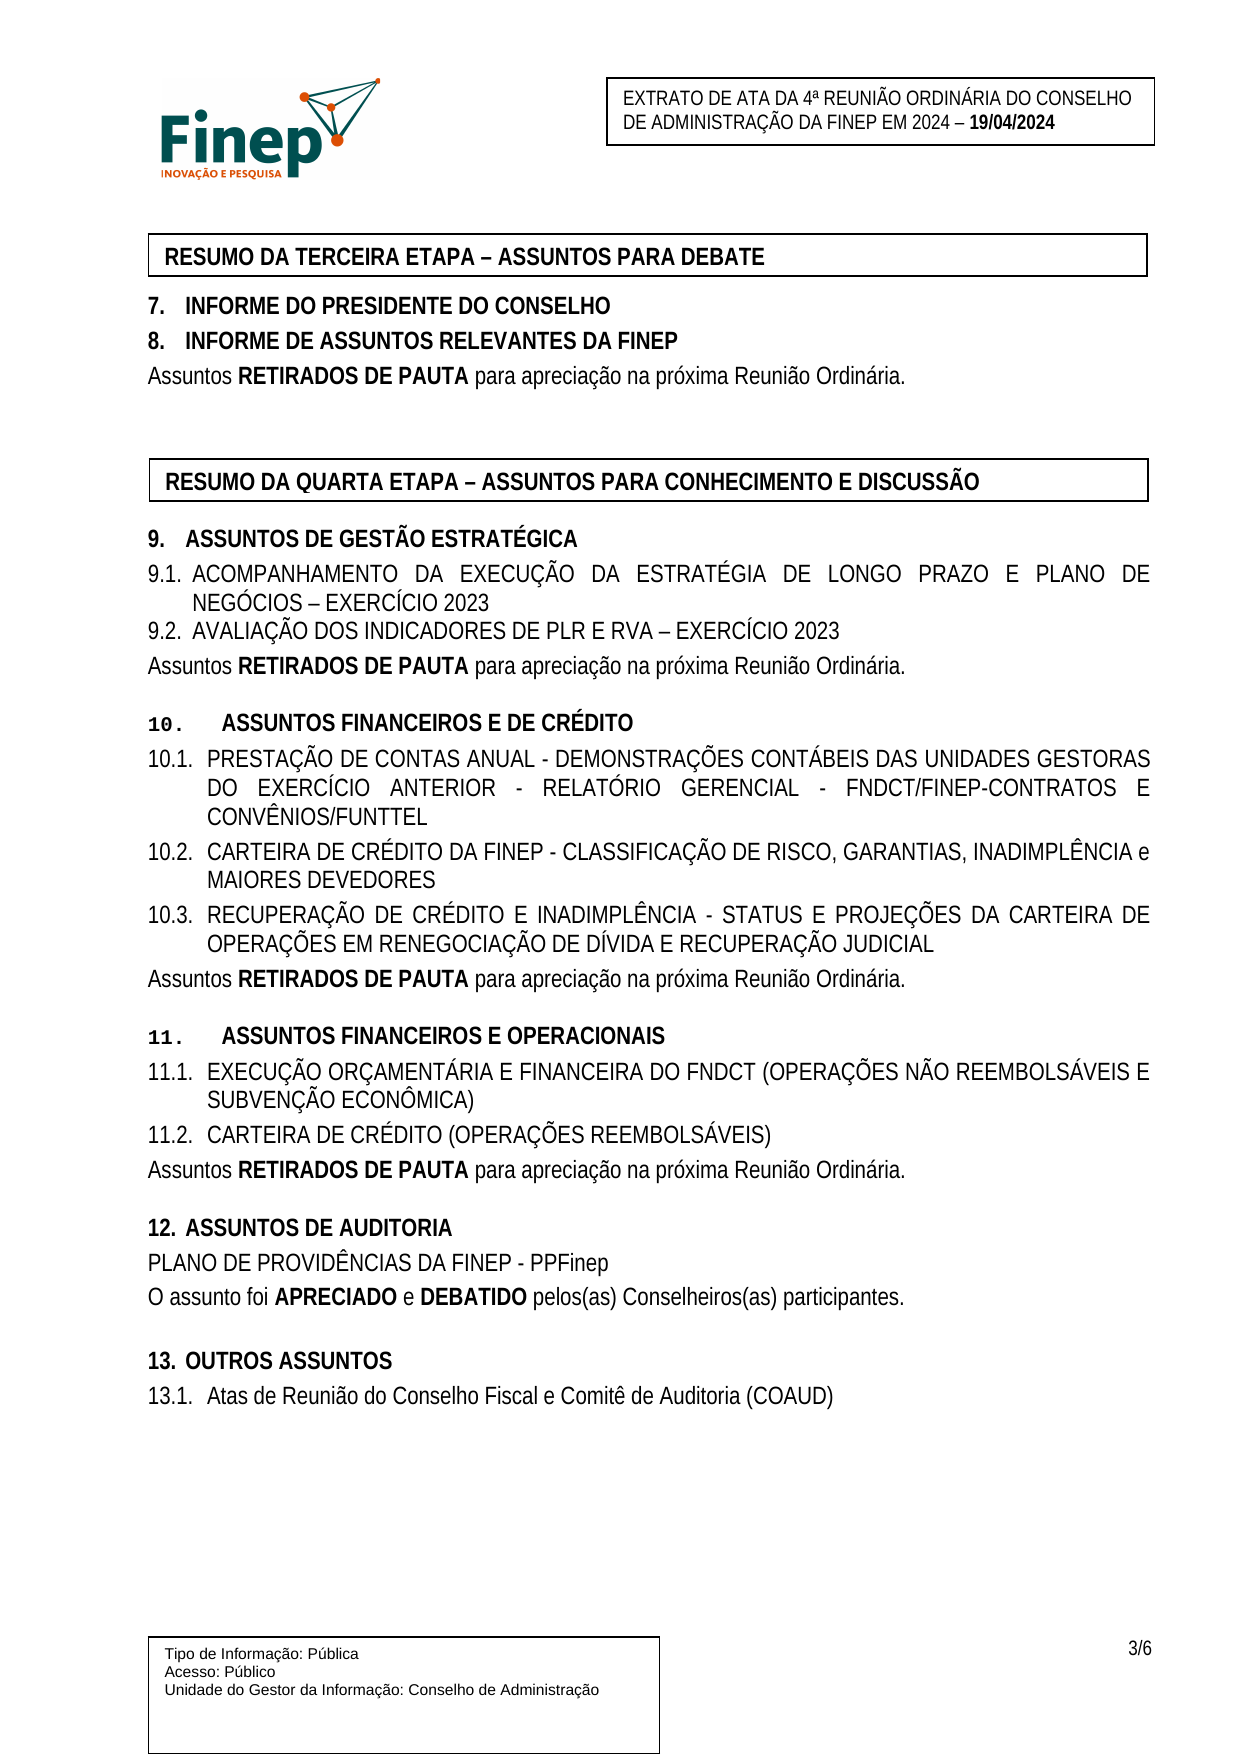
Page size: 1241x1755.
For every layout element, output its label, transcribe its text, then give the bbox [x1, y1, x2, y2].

list OUTROS ASSUNTOS [148, 1346, 1152, 1374]
text RESUMO DA QUARTA ETAPA – ASSUNTOS PARA CONHECIMENTO E DISCUSSÃO [165, 467, 1132, 493]
text PLANO DE PROVIDÊNCIAS DA FINEP - PPFinep [148, 1247, 1152, 1276]
list Atas de Reunião do Conselho Fiscal e Comitê de Auditoria (COAUD) [148, 1381, 1152, 1409]
text RESUMO DA TERCEIRA ETAPA – ASSUNTOS PARA DEBATE [164, 242, 1131, 268]
list RECUPERAÇÃO DE CRÉDITO E INADIMPLÊNCIA - STATUS E PROJEÇÕES DA CARTEIRA DE OPERAÇÕES EM RENEGOCIAÇÃO DE DÍVIDA E RECUPERAÇÃO JUDICIAL [148, 900, 1152, 957]
list ASSUNTOS FINANCEIROS E DE CRÉDITO [148, 708, 1152, 738]
list CARTEIRA DE CRÉDITO DA FINEP - CLASSIFICAÇÃO DE RISCO, GARANTIAS, INADIMPLÊNCIA e MAIORES DEVEDORES [148, 837, 1152, 894]
text O assunto foi APRECIADO e DEBATIDO pelos(as) Conselheiros(as) participantes. [148, 1282, 1152, 1311]
text Assuntos RETIRADOS DE PAUTA para apreciação na próxima Reunião Ordinária. [148, 361, 1152, 389]
list PRESTAÇÃO DE CONTAS ANUAL - DEMONSTRAÇÕES CONTÁBEIS DAS UNIDADES GESTORAS DO EXERCÍCIO ANTERIOR - RELATÓRIO GERENCIAL - FNDCT/FINEP-CONTRATOS E CONVÊNIOS/FUNTTEL [148, 744, 1152, 830]
list ASSUNTOS FINANCEIROS E OPERACIONAIS [148, 1021, 1152, 1051]
list CARTEIRA DE CRÉDITO (OPERAÇÕES REEMBOLSÁVEIS) [148, 1120, 1152, 1149]
list ASSUNTOS DE GESTÃO ESTRATÉGICA [148, 524, 1152, 553]
list INFORME DE ASSUNTOS RELEVANTES DA FINEP [148, 326, 1152, 354]
text Assuntos RETIRADOS DE PAUTA para apreciação na próxima Reunião Ordinária. [148, 964, 1152, 992]
list ACOMPANHAMENTO DA EXECUÇÃO DA ESTRATÉGIA DE LONGO PRAZO E PLANO DE NEGÓCIOS – EXERCÍCIO 2023 [148, 559, 1152, 616]
list INFORME DO PRESIDENTE DO CONSELHO [148, 291, 1152, 320]
list EXECUÇÃO ORÇAMENTÁRIA E FINANCEIRA DO FNDCT (OPERAÇÕES NÃO REEMBOLSÁVEIS E SUBVENÇÃO ECONÔMICA) [148, 1057, 1152, 1114]
text Assuntos RETIRADOS DE PAUTA para apreciação na próxima Reunião Ordinária. [148, 1155, 1152, 1184]
list AVALIAÇÃO DOS INDICADORES DE PLR E RVA – EXERCÍCIO 2023 [148, 616, 1152, 645]
text Assuntos RETIRADOS DE PAUTA para apreciação na próxima Reunião Ordinária. [148, 651, 1152, 680]
list ASSUNTOS DE AUDITORIA [148, 1213, 1152, 1241]
